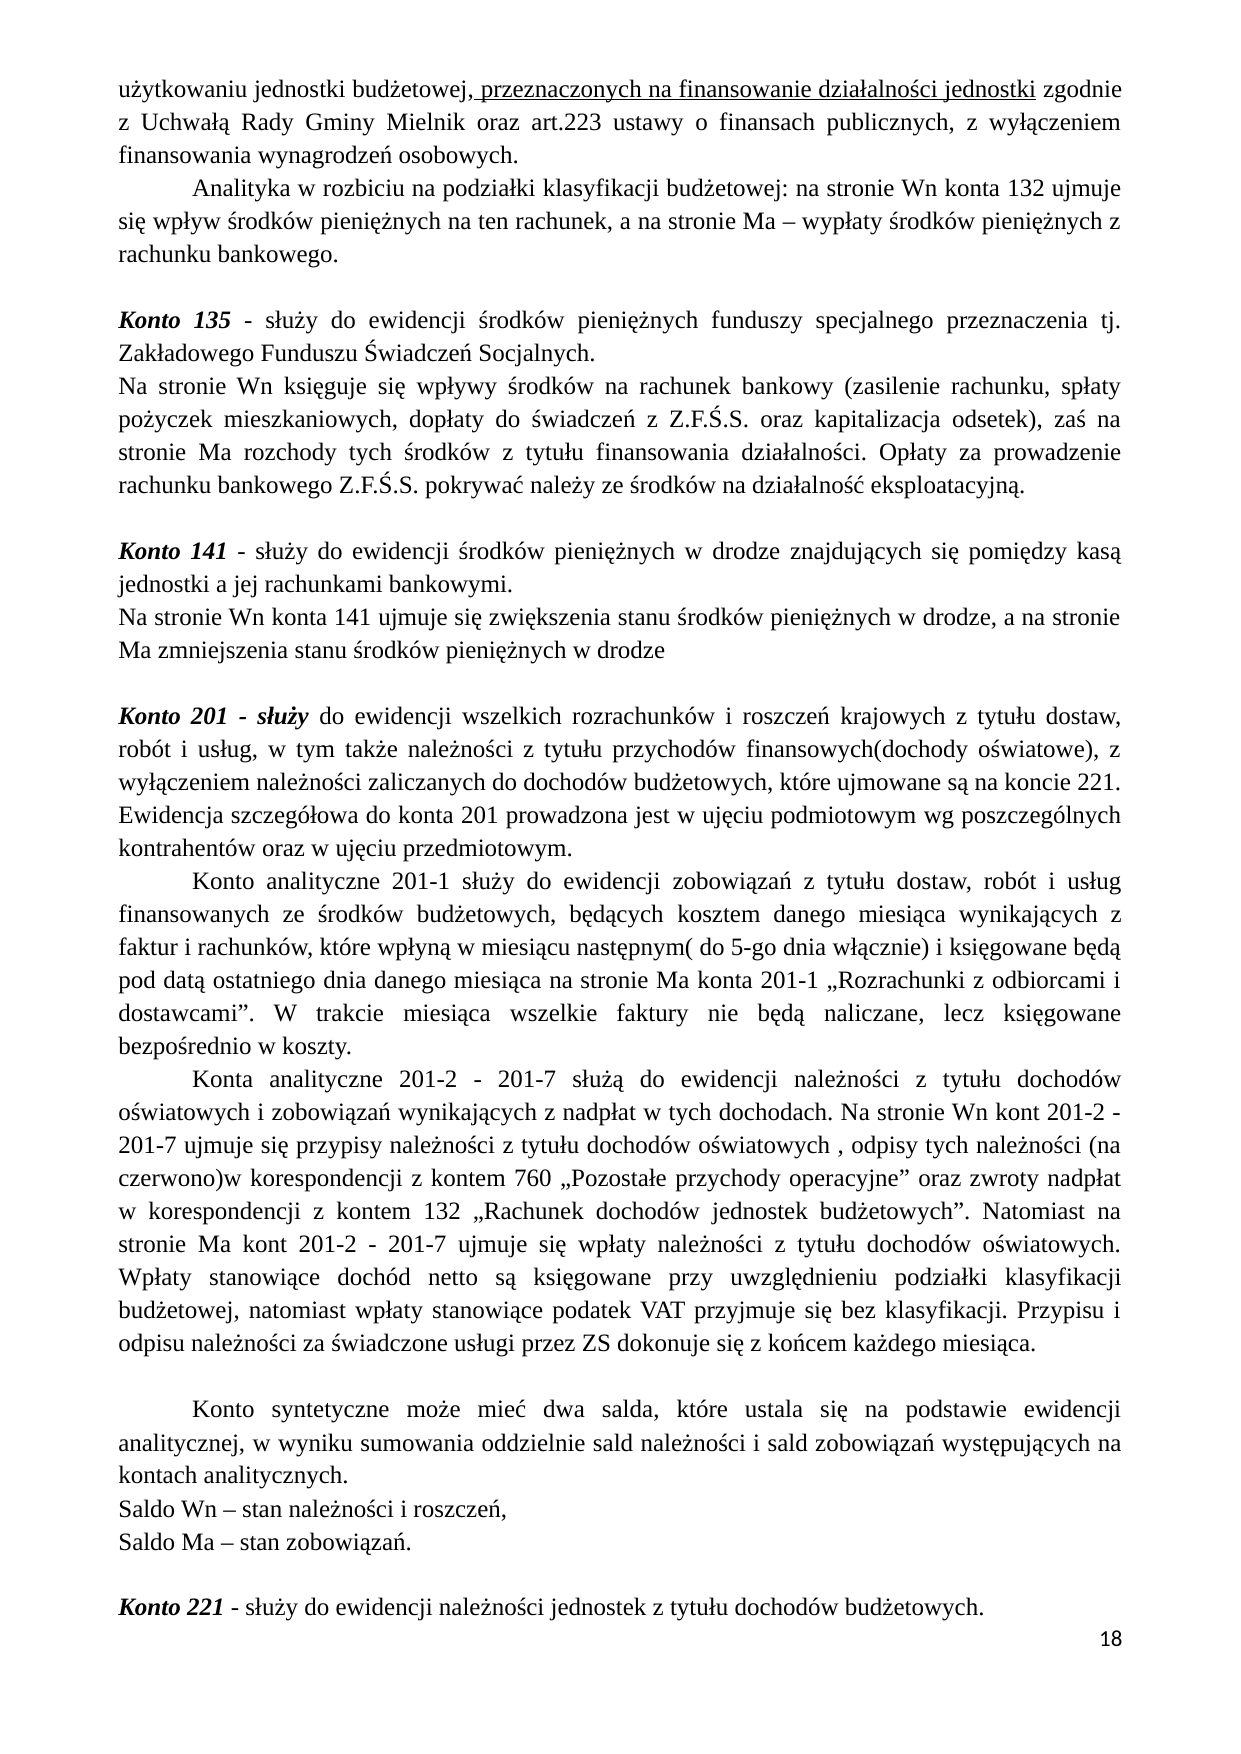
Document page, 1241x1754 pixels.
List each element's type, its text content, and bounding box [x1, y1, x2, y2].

text Saldo Wn – stan należności i roszczeń, [118, 1494, 1122, 1522]
text Na stronie Wn konta 141 ujmuje się zwiększenia stanu środków pieniężnych w drodze, a na stronie Ma zmniejszenia stanu środków pieniężnych w drodze [118, 602, 1122, 664]
text Konto 141 - służy do ewidencji środków pieniężnych w drodze znajdujących się pomiędzy kasą jednostki a jej rachunkami bankowymi. [118, 536, 1122, 598]
text Konto analityczne 201-1 służy do ewidencji zobowiązań z tytułu dostaw, robót i usług finansowanych ze środków budżetowych, będących kosztem danego miesiąca wynikających z faktur i rachunków, które wpłyną w miesiącu następnym( do 5-go dnia włącznie) i księgowane będą pod datą ostatniego dnia danego miesiąca na stronie Ma konta 201-1 „Rozrachunki z odbiorcami i dostawcami”. W trakcie miesiąca wszelkie faktury nie będą naliczane, lecz księgowane bezpośrednio w koszty. [118, 866, 1122, 1060]
text Saldo Ma – stan zobowiązań. [118, 1527, 1122, 1555]
text użytkowaniu jednostki budżetowej, przeznaczonych na finansowanie działalności jednostki zgodnie z Uchwałą Rady Gminy Mielnik oraz art.223 ustawy o finansach publicznych, z wyłączeniem finansowania wynagrodzeń osobowych. [118, 74, 1122, 168]
text Konto 201 - służy do ewidencji wszelkich rozrachunków i roszczeń krajowych z tytułu dostaw, robót i usług, w tym także należności z tytułu przychodów finansowych(dochody oświatowe), z wyłączeniem należności zaliczanych do dochodów budżetowych, które ujmowane są na koncie 221. [118, 701, 1122, 796]
text Konta analityczne 201-2 - 201-7 służą do ewidencji należności z tytułu dochodów oświatowych i zobowiązań wynikających z nadpłat w tych dochodach. Na stronie Wn kont 201-2 - 201-7 ujmuje się przypisy należności z tytułu dochodów oświatowych , odpisy tych należności (na czerwono)w korespondencji z kontem 760 „Pozostałe przychody operacyjne” oraz zwroty nadpłat w korespondencji z kontem 132 „Rachunek dochodów jednostek budżetowych”. Natomiast na stronie Ma kont 201-2 - 201-7 ujmuje się wpłaty należności z tytułu dochodów oświatowych. Wpłaty stanowiące dochód netto są księgowane przy uwzględnieniu podziałki klasyfikacji budżetowej, natomiast wpłaty stanowiące podatek VAT przyjmuje się bez klasyfikacji. Przypisu i odpisu należności za świadczone usługi przez ZS dokonuje się z końcem każdego miesiąca. [118, 1064, 1122, 1357]
text Na stronie Wn księguje się wpływy środków na rachunek bankowy (zasilenie rachunku, spłaty pożyczek mieszkaniowych, dopłaty do świadczeń z Z.F.Ś.S. oraz kapitalizacja odsetek), zaś na stronie Ma rozchody tych środków z tytułu finansowania działalności. Opłaty za prowadzenie rachunku bankowego Z.F.Ś.S. pokrywać należy ze środków na działalność eksploatacyjną. [118, 371, 1122, 499]
text Ewidencja szczegółowa do konta 201 prowadzona jest w ujęciu podmiotowym wg poszczególnych kontrahentów oraz w ujęciu przedmiotowym. [118, 800, 1122, 862]
text Konto syntetyczne może mieć dwa salda, które ustala się na podstawie ewidencji analitycznej, w wyniku sumowania oddzielnie sald należności i sald zobowiązań występujących na kontach analitycznych. [118, 1394, 1122, 1489]
text Konto 221 - służy do ewidencji należności jednostek z tytułu dochodów budżetowych. [118, 1592, 1122, 1621]
text Konto 135 - służy do ewidencji środków pieniężnych funduszy specjalnego przeznaczenia tj. Zakładowego Funduszu Świadczeń Socjalnych. [118, 305, 1122, 367]
text Analityka w rozbiciu na podziałki klasyfikacji budżetowej: na stronie Wn konta 132 ujmuje się wpływ środków pieniężnych na ten rachunek, a na stronie Ma – wypłaty środków pieniężnych z rachunku bankowego. [118, 173, 1122, 268]
